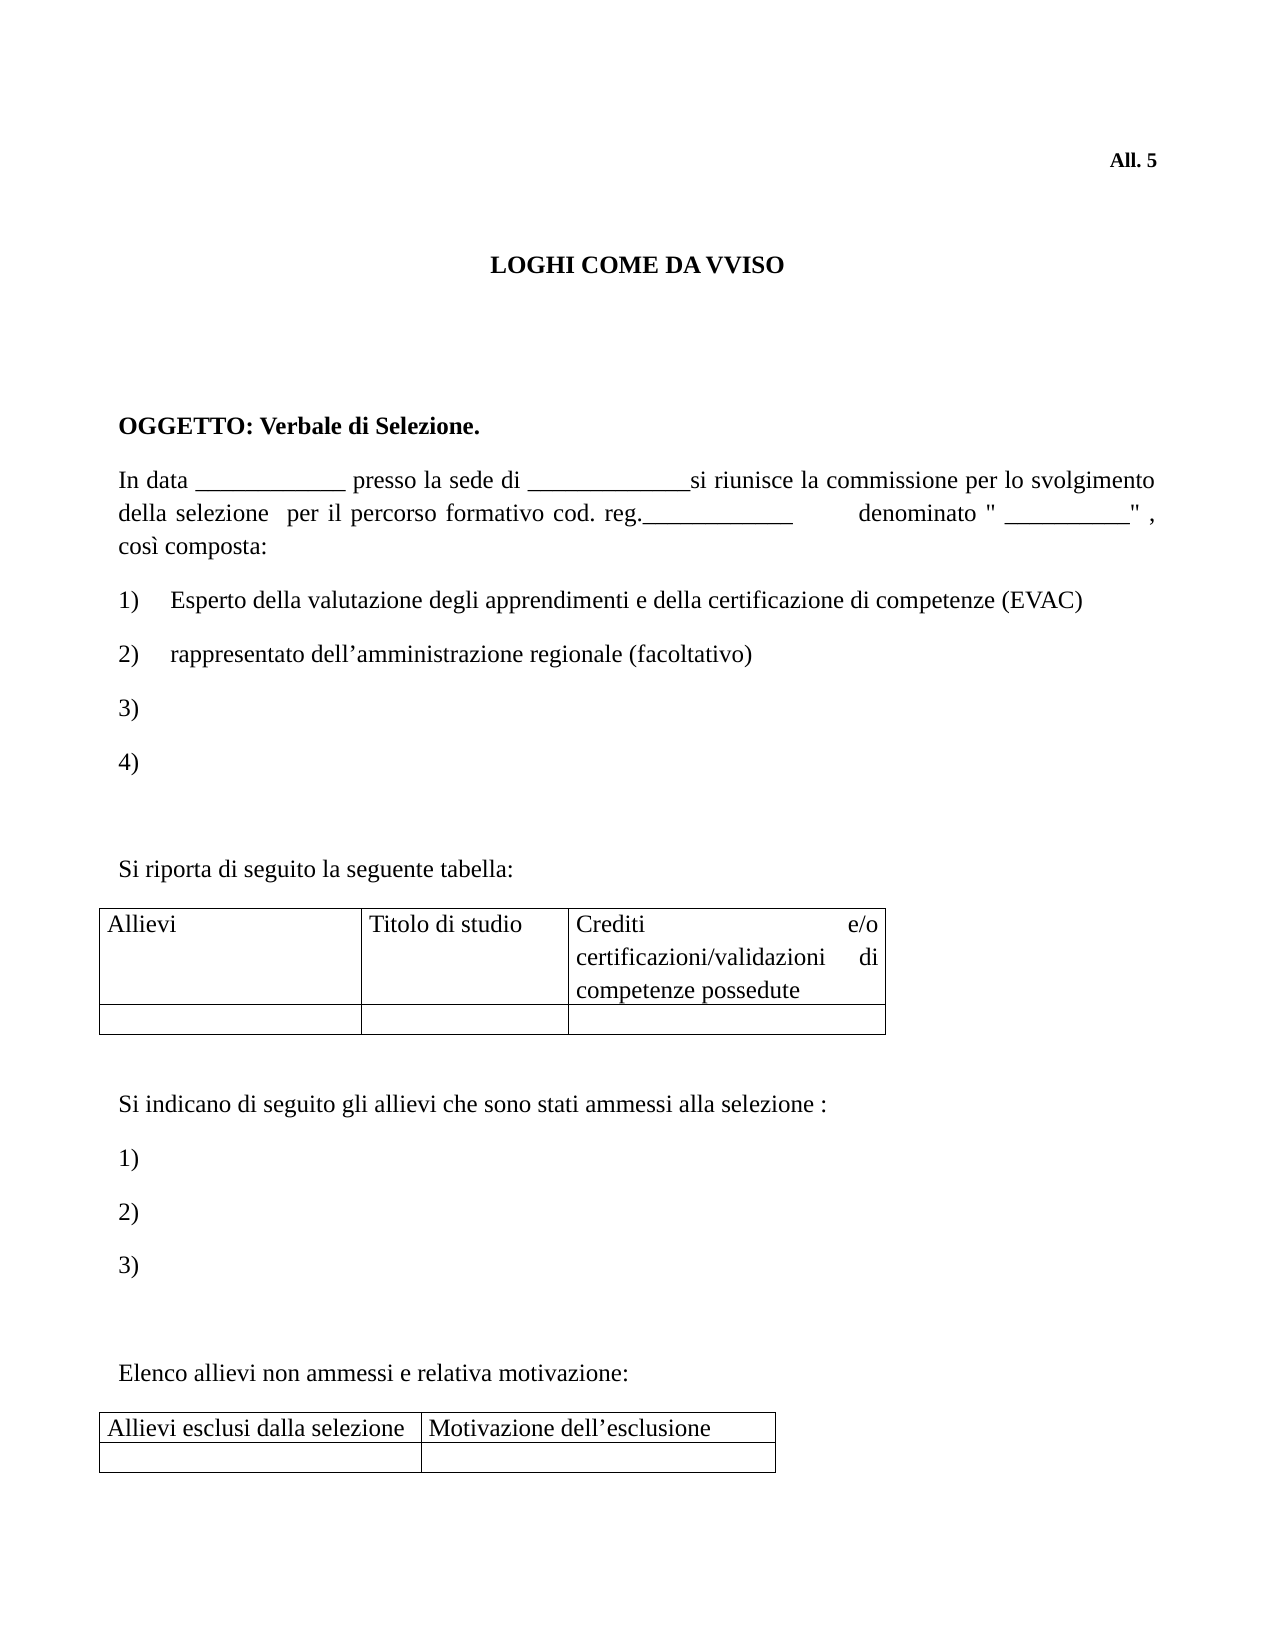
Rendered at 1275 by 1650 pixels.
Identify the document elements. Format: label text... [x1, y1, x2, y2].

text Si indicano di seguito gli allievi che sono stati ammessi alla selezione : [118, 1089, 1157, 1118]
text 3) [118, 693, 1157, 722]
text 2) rappresentato dell’amministrazione regionale (facoltativo) [118, 639, 1157, 668]
table_header Allievi esclusi dalla selezione [100, 1413, 421, 1442]
table_cell [569, 1005, 885, 1034]
text OGGETTO: Verbale di Selezione. [118, 411, 1157, 440]
text 2) [118, 1197, 1157, 1225]
text 4) [118, 747, 1157, 776]
table_cell [422, 1443, 775, 1472]
table_cell [362, 1005, 568, 1034]
text 3) [118, 1250, 1157, 1279]
text LOGHI COME DA VVISO [118, 250, 1157, 279]
table_header Titolo di studio [362, 909, 568, 1004]
table_header Crediti e/o certificazioni/validazioni di competenze possedute [569, 909, 885, 1004]
table_header Motivazione dell’esclusione [422, 1413, 775, 1442]
text 1) [118, 1143, 1157, 1171]
table_cell [100, 1443, 421, 1472]
table_cell [100, 1005, 361, 1034]
text 1) Esperto della valutazione degli apprendimenti e della certificazione di competenze (EVAC) [118, 585, 1157, 614]
text Si riporta di seguito la seguente tabella: [118, 854, 1157, 883]
table_header Allievi [100, 909, 361, 1004]
text All. 5 [118, 148, 1157, 172]
text Elenco allievi non ammessi e relativa motivazione: [118, 1358, 1157, 1387]
text In data ____________ presso la sede di _____________si riunisce la commissione per lo svolgimento della selezione per il percorso formativo cod. reg.____________ denominato " __________" , così composta: [118, 465, 1157, 560]
